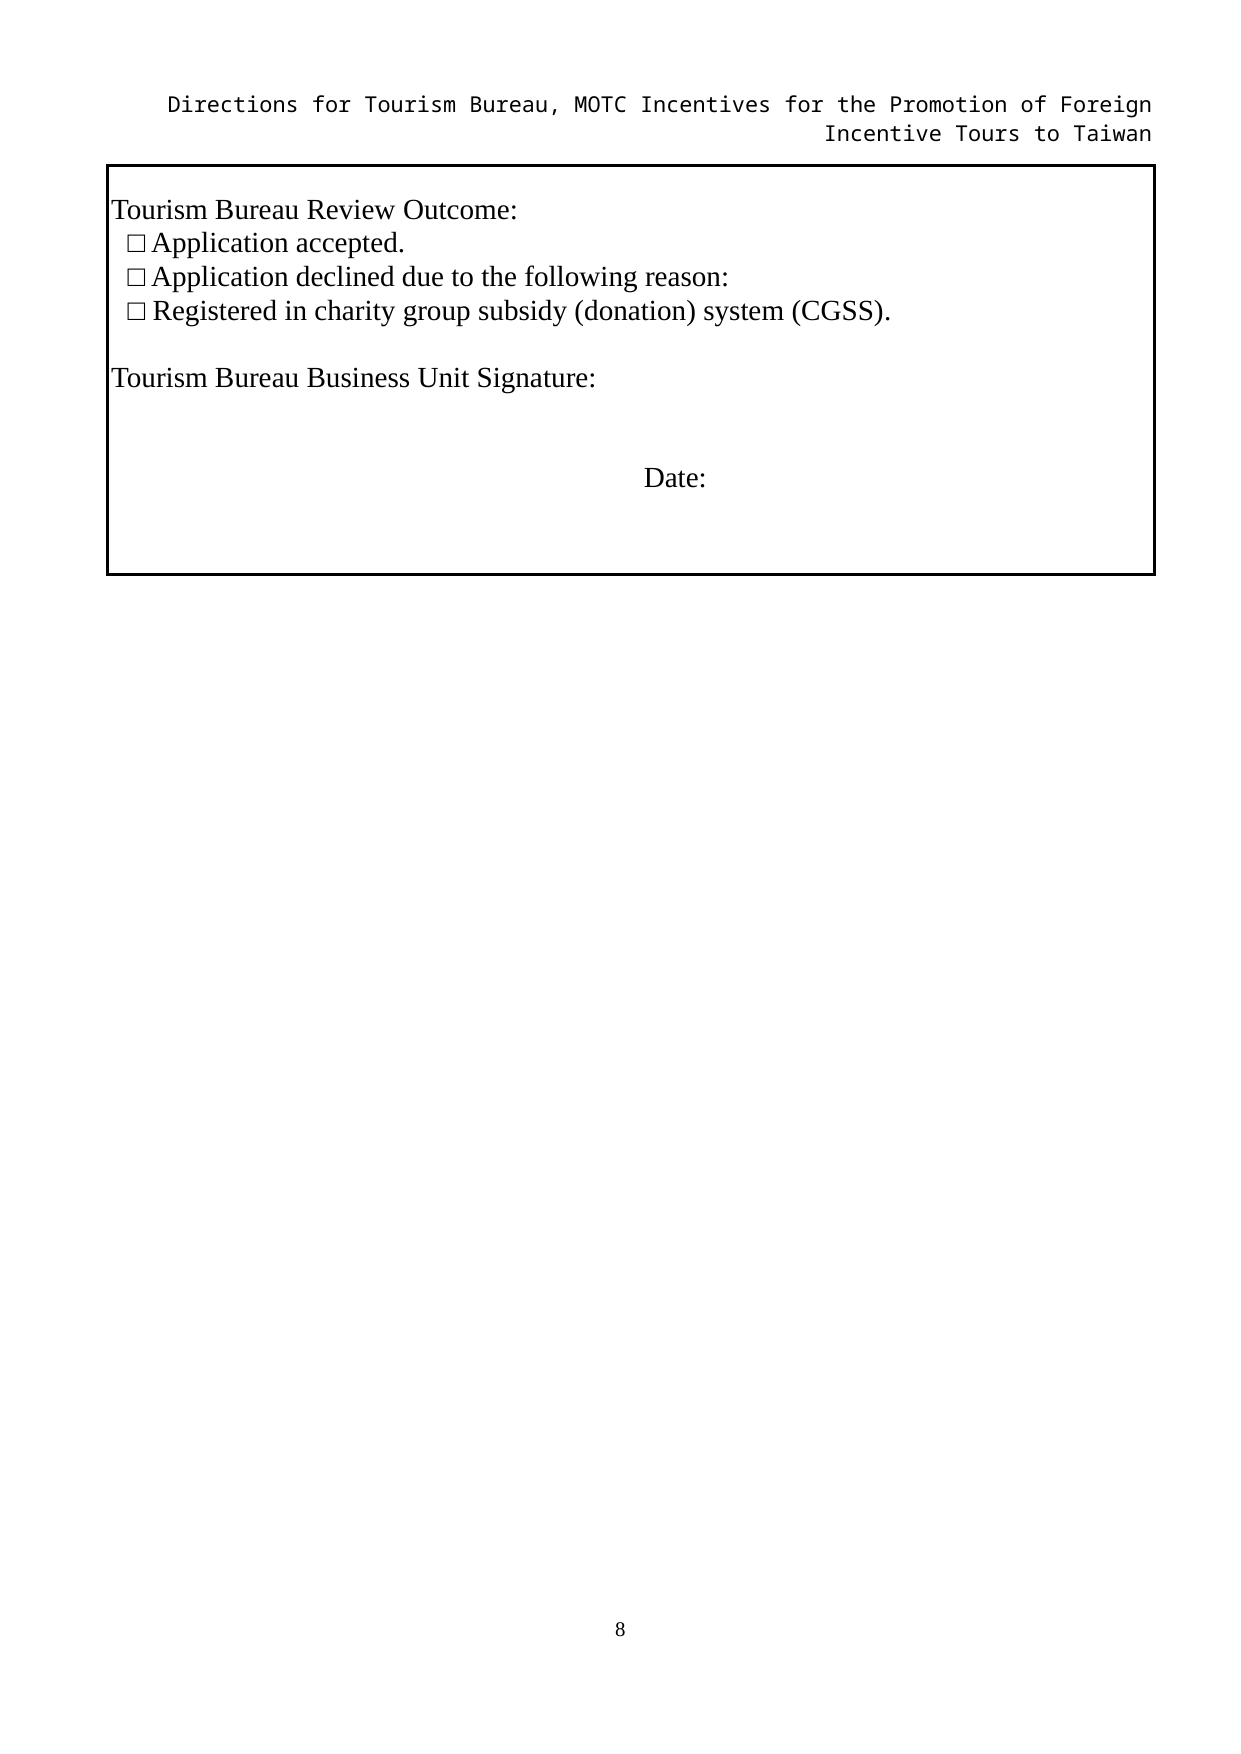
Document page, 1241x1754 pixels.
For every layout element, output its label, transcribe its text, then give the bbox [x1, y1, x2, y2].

table_cell Tourism Bureau Review Outcome: □ Application accepted. □ Application declined due to the following reason: □ Registered in charity group subsidy (donation) system (CGSS). Tourism Bureau Business Unit Signature: Date: [109, 167, 1153, 573]
